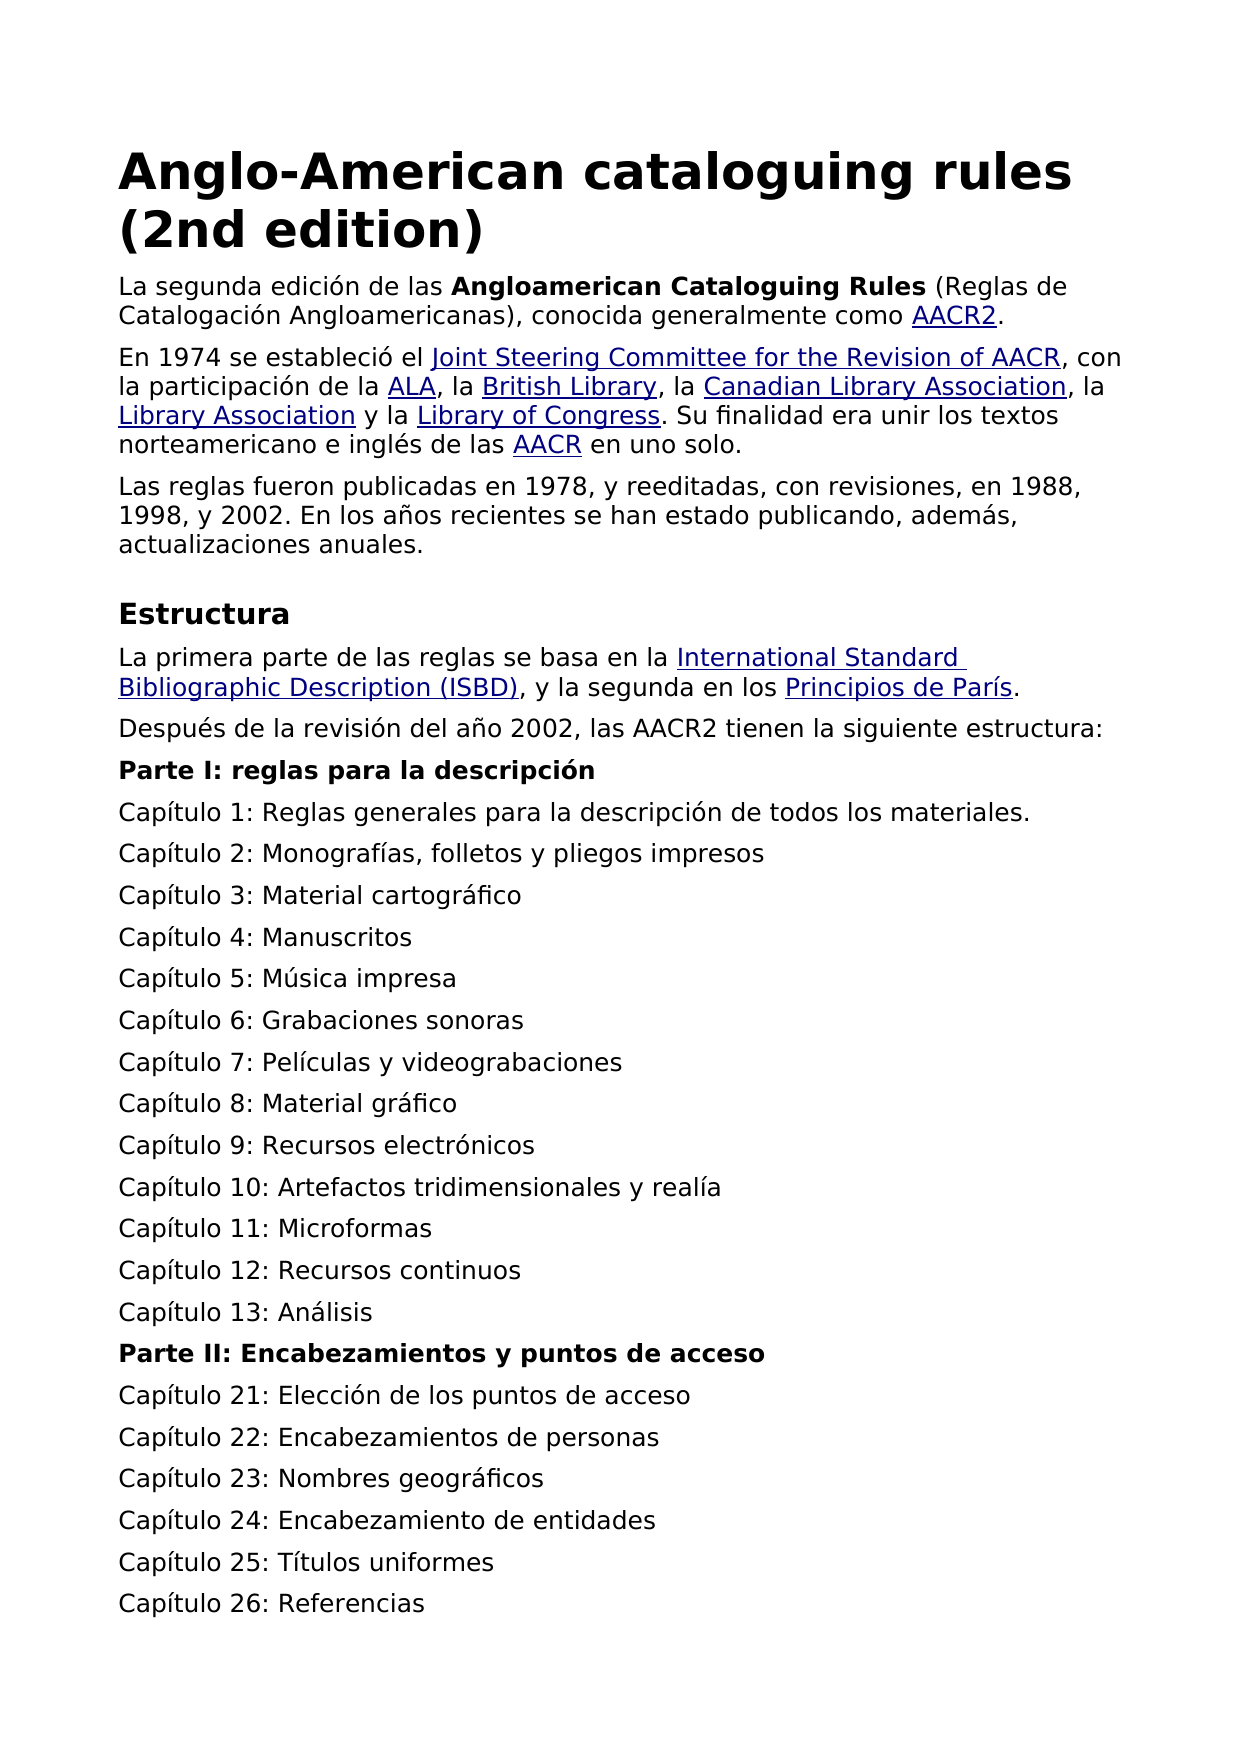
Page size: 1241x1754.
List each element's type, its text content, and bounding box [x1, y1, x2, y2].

text Capítulo 7: Películas y videograbaciones [118, 1048, 1122, 1077]
text Capítulo 22: Encabezamientos de personas [118, 1423, 1122, 1452]
text Capítulo 24: Encabezamiento de entidades [118, 1506, 1122, 1535]
text Después de la revisión del año 2002, las AACR2 tienen la siguiente estructura: [118, 714, 1122, 743]
text Capítulo 10: Artefactos tridimensionales y realía [118, 1173, 1122, 1202]
text Capítulo 26: Referencias [118, 1589, 1122, 1618]
subtitle Estructura [118, 597, 1122, 631]
text Capítulo 2: Monografías, folletos y pliegos impresos [118, 839, 1122, 868]
text Las reglas fueron publicadas en 1978, y reeditadas, con revisiones, en 1988, 1998, y 2002. En los años recientes se han estado publicando, además, actualizaciones anuales. [118, 472, 1122, 559]
text Capítulo 23: Nombres geográficos [118, 1464, 1122, 1493]
text Capítulo 5: Música impresa [118, 964, 1122, 993]
text Capítulo 1: Reglas generales para la descripción de todos los materiales. [118, 798, 1122, 827]
text Capítulo 12: Recursos continuos [118, 1256, 1122, 1285]
text Parte I: reglas para la descripción [118, 756, 1122, 785]
text Capítulo 25: Títulos uniformes [118, 1548, 1122, 1577]
subtitle Anglo-American cataloguing rules (2nd edition) [118, 143, 1122, 259]
text Capítulo 21: Elección de los puntos de acceso [118, 1381, 1122, 1410]
text Capítulo 3: Material cartográfico [118, 881, 1122, 910]
text Capítulo 6: Grabaciones sonoras [118, 1006, 1122, 1035]
text En 1974 se estableció el Joint Steering Committee for the Revision of AACR, con la participación de la ALA, la British Library, la Canadian Library Association, la Library Association y la Library of Congress. Su finalidad era unir los textos norteamericano e inglés de las AACR en uno solo. [118, 343, 1122, 459]
text Capítulo 4: Manuscritos [118, 923, 1122, 952]
text Capítulo 11: Microformas [118, 1214, 1122, 1243]
text La segunda edición de las Angloamerican Cataloguing Rules (Reglas de Catalogación Angloamericanas), conocida generalmente como AACR2. [118, 272, 1122, 330]
text Parte II: Encabezamientos y puntos de acceso [118, 1339, 1122, 1368]
text Capítulo 13: Análisis [118, 1298, 1122, 1327]
text Capítulo 9: Recursos electrónicos [118, 1131, 1122, 1160]
text Capítulo 8: Material gráfico [118, 1089, 1122, 1118]
text La primera parte de las reglas se basa en la International Standard Bibliographic Description (ISBD), y la segunda en los Principios de París. [118, 643, 1122, 702]
